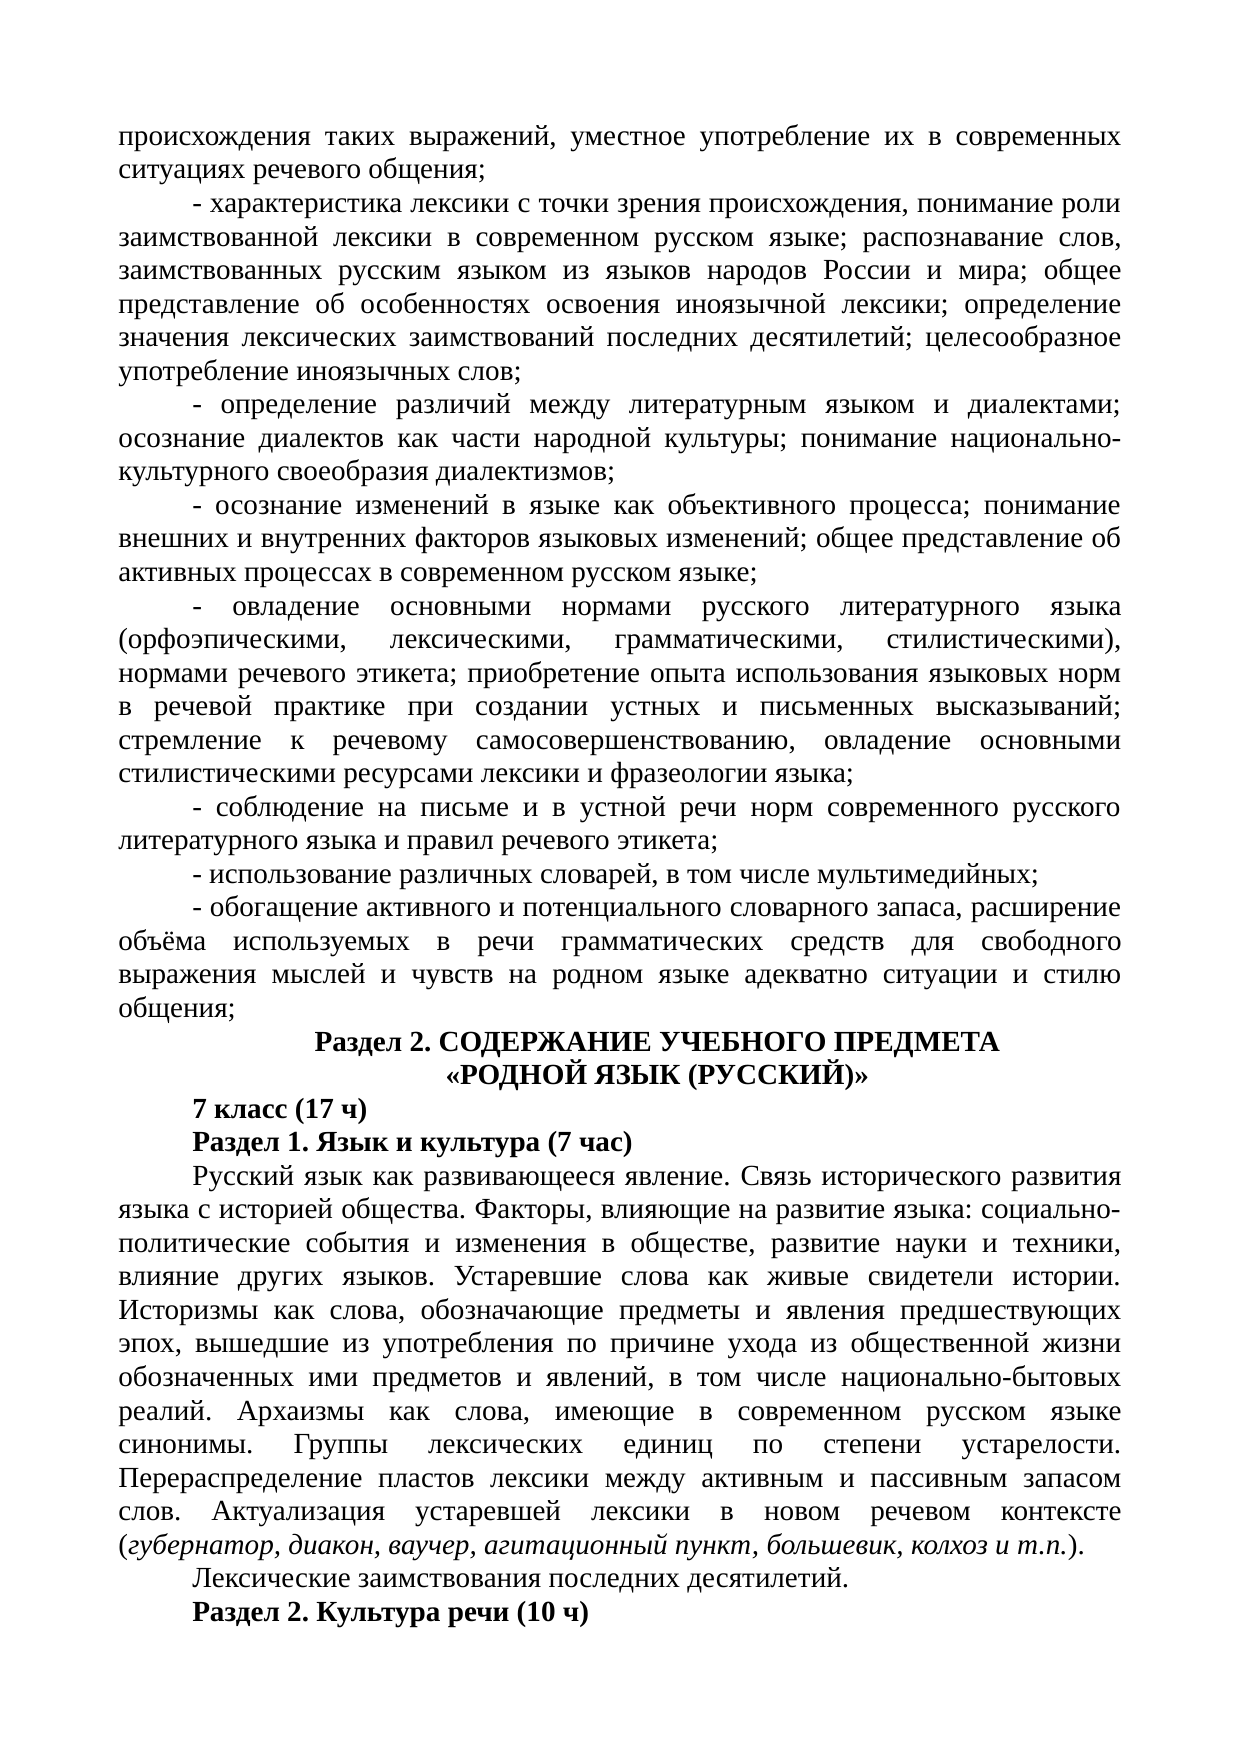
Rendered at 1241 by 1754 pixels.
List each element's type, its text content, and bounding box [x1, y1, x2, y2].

text 7 класс (17 ч) [118, 1091, 1122, 1124]
text - осознание изменений в языке как объективного процесса; понимание внешних и внутренних факторов языковых изменений; общее представление об активных процессах в современном русском языке; [118, 487, 1122, 588]
text Лексические заимствования последних десятилетий. [118, 1560, 1122, 1594]
text Русский язык как развивающееся явление. Связь исторического развития языка с историей общества. Факторы, влияющие на развитие языка: социально-политические события и изменения в обществе, развитие науки и техники, влияние других языков. Устаревшие слова как живые свидетели истории. Историзмы как слова, обозначающие предметы и явления предшествующих эпох, вышедшие из употребления по причине ухода из общественной жизни обозначенных ими предметов и явлений, в том числе национально-бытовых реалий. Архаизмы как слова, имеющие в современном русском языке синонимы. Группы лексических единиц по степени устарелости. Перераспределение пластов лексики между активным и пассивным запасом слов. Актуализация устаревшей лексики в новом речевом контексте (губернатор, диакон, ваучер, агитационный пункт, большевик, колхоз и т.п.). [118, 1158, 1122, 1560]
text - овладение основными нормами русского литературного языка (орфоэпическими, лексическими, грамматическими, стилистическими), нормами речевого этикета; приобретение опыта использования языковых норм в речевой практике при создании устных и письменных высказываний; стремление к речевому самосовершенствованию, овладение основными стилистическими ресурсами лексики и фразеологии языка; [118, 588, 1122, 789]
text «РОДНОЙ ЯЗЫК (РУССКИЙ)» [118, 1057, 1122, 1091]
text - характеристика лексики с точки зрения происхождения, понимание роли заимствованной лексики в современном русском языке; распознавание слов, заимствованных русским языком из языков народов России и мира; общее представление об особенностях освоения иноязычной лексики; определение значения лексических заимствований последних десятилетий; целесообразное употребление иноязычных слов; [118, 185, 1122, 386]
text Раздел 2. Культура речи (10 ч) [118, 1594, 1122, 1627]
text - определение различий между литературным языком и диалектами; осознание диалектов как части народной культуры; понимание национально-культурного своеобразия диалектизмов; [118, 386, 1122, 487]
text - использование различных словарей, в том числе мультимедийных; [118, 856, 1122, 889]
text Раздел 2. СОДЕРЖАНИЕ УЧЕБНОГО ПРЕДМЕТА [118, 1024, 1122, 1057]
text - соблюдение на письме и в устной речи норм современного русского литературного языка и правил речевого этикета; [118, 789, 1122, 856]
text происхождения таких выражений, уместное употребление их в современных ситуациях речевого общения; [118, 118, 1122, 185]
text Раздел 1. Язык и культура (7 час) [118, 1124, 1122, 1158]
text - обогащение активного и потенциального словарного запаса, расширение объёма используемых в речи грамматических средств для свободного выражения мыслей и чувств на родном языке адекватно ситуации и стилю общения; [118, 889, 1122, 1024]
